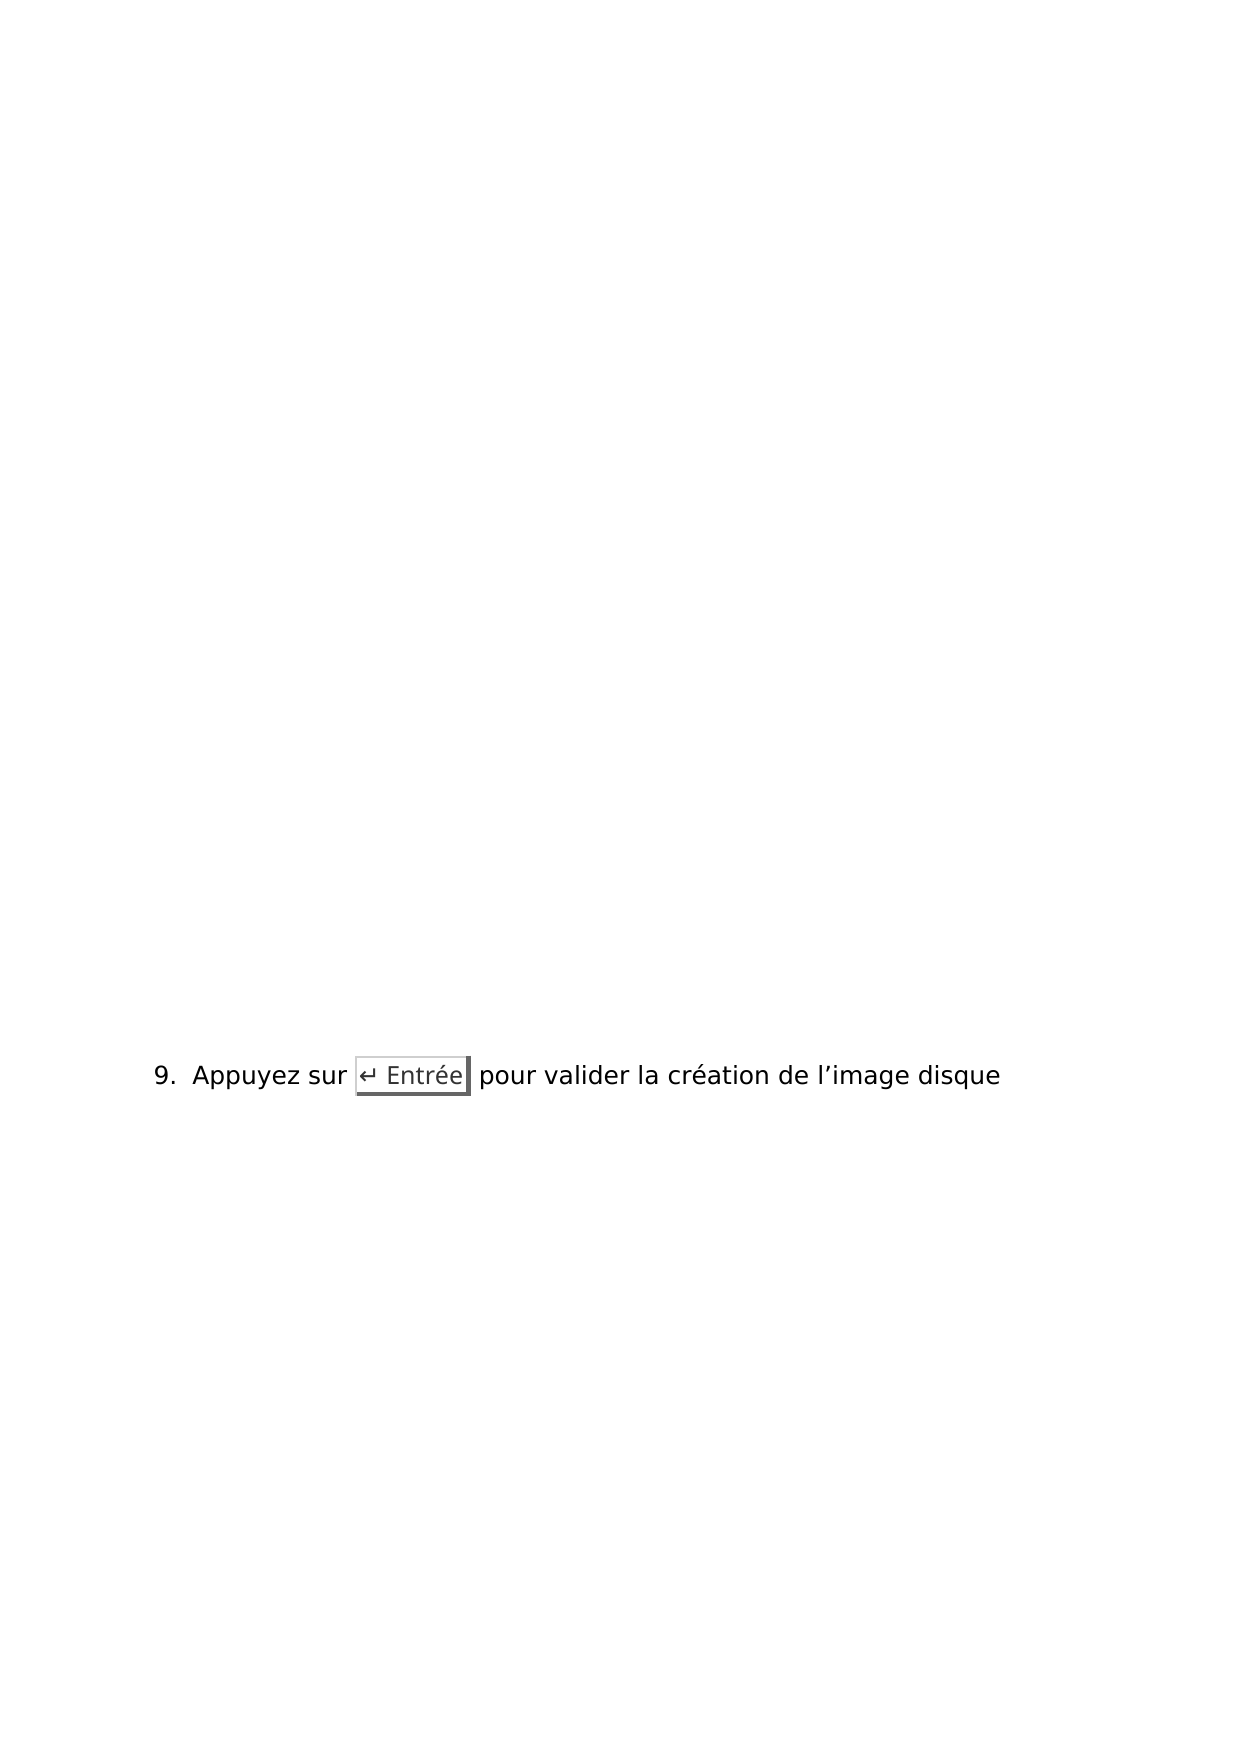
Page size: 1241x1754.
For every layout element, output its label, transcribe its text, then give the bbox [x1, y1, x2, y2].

list Appuyez sur ↵ Entrée pour valider la création de l’image disque [177, 118, 1122, 1096]
